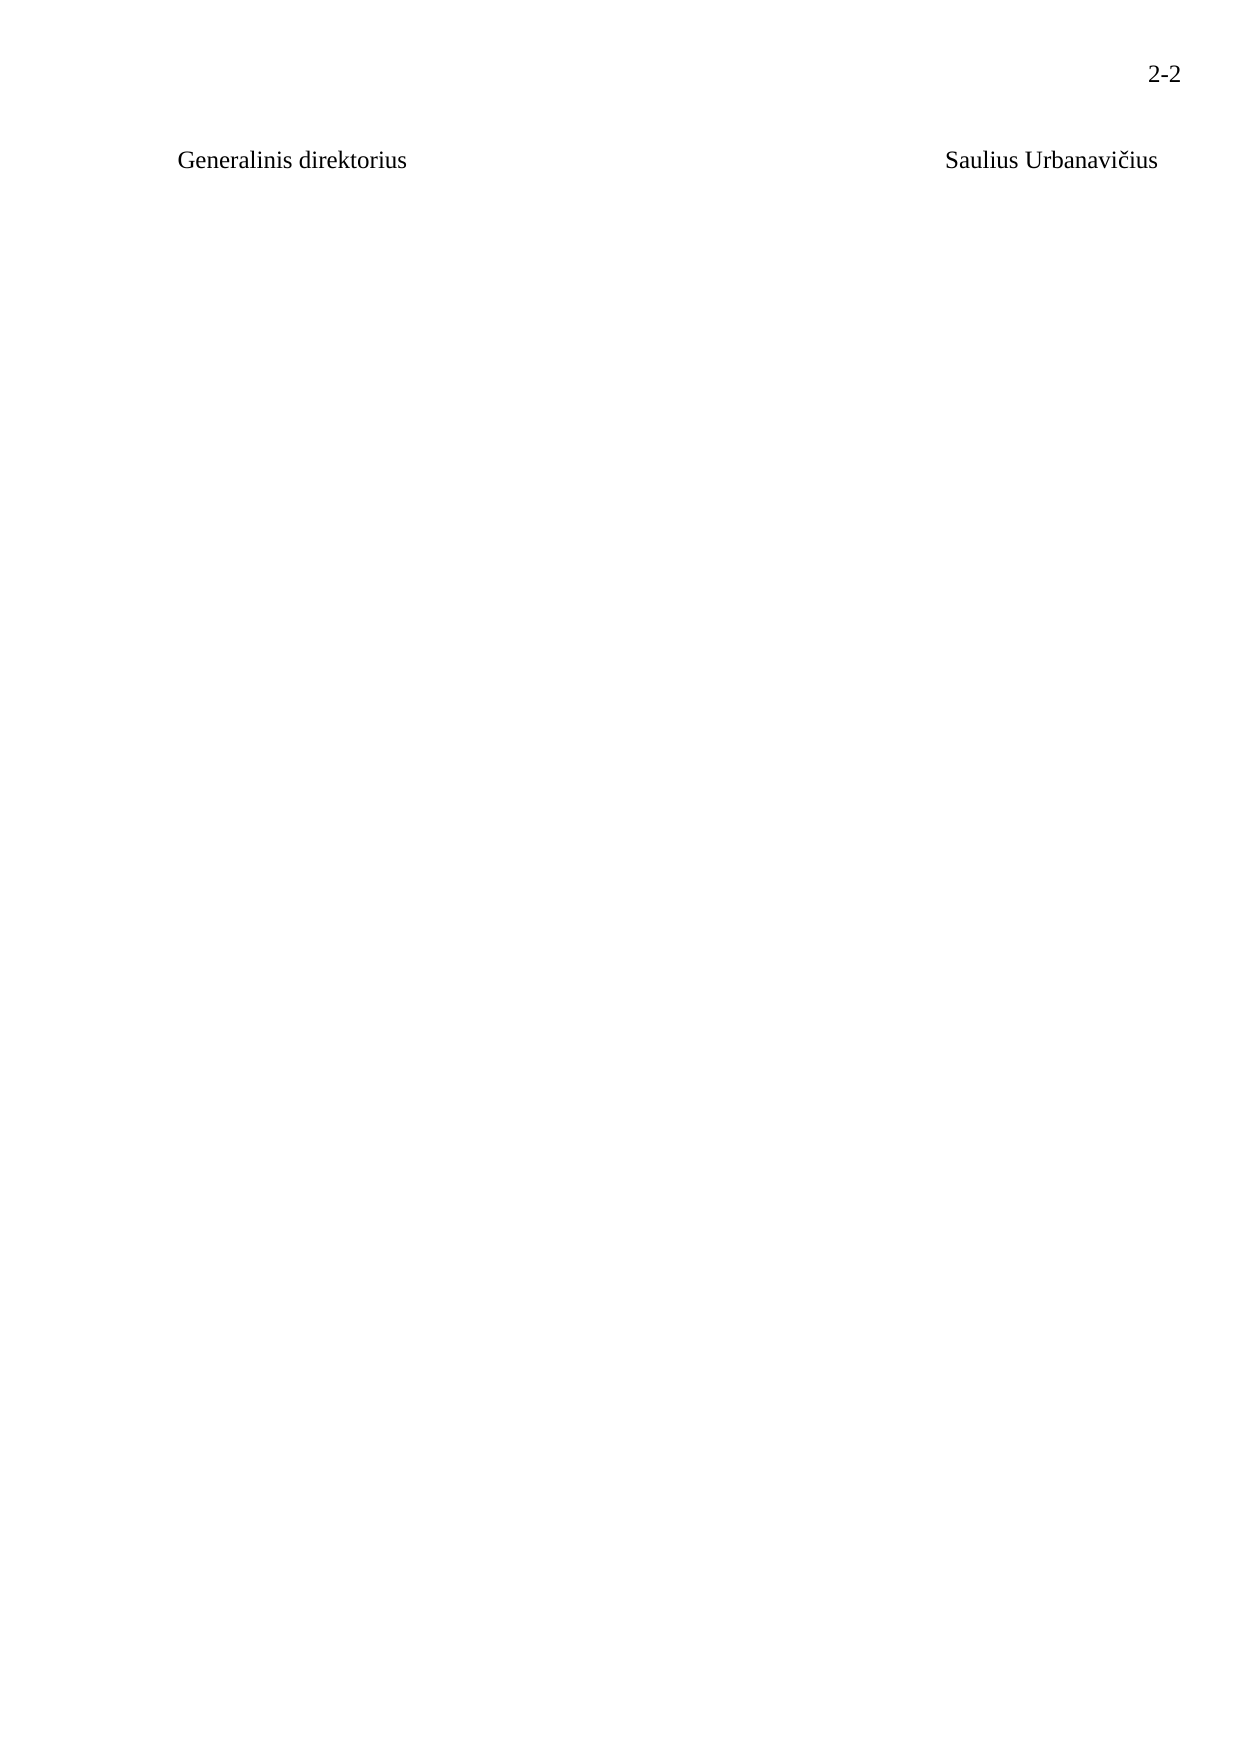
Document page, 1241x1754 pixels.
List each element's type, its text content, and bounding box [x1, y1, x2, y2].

text Generalinis direktorius Saulius Urbanavičius [177, 145, 1181, 174]
